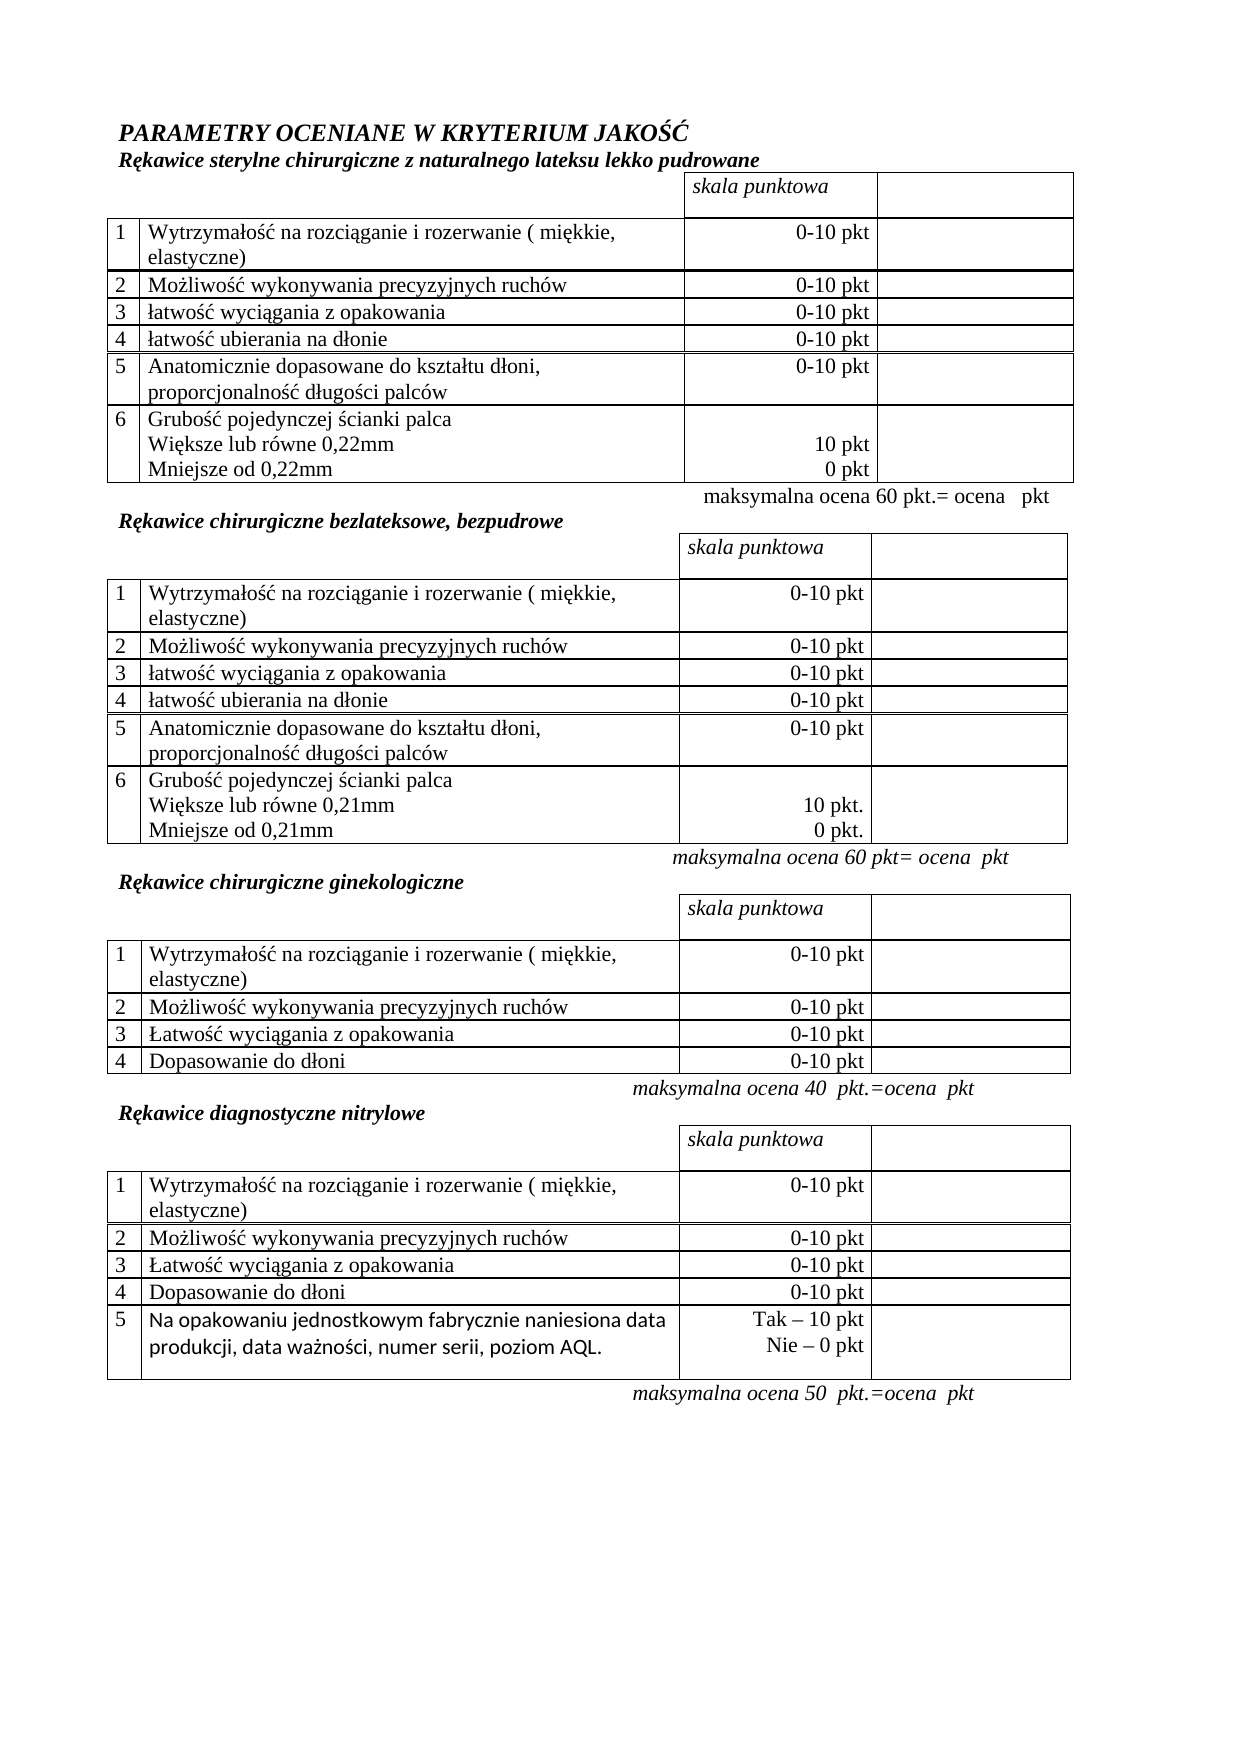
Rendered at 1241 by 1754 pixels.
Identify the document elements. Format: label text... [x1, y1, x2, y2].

table_cell [872, 767, 1067, 843]
table_header [872, 534, 1067, 578]
text PARAMETRY OCENIANE W KRYTERIUM JAKOŚĆ [118, 118, 1122, 147]
table_cell [872, 994, 1070, 1019]
table_cell 1 [108, 219, 139, 269]
table_cell [878, 354, 1073, 404]
table_cell [872, 1306, 1070, 1379]
table_cell Możliwość wykonywania precyzyjnych ruchów [140, 272, 684, 297]
table_cell 3 [108, 299, 139, 324]
table_cell 6 [108, 767, 140, 843]
table_cell [872, 633, 1067, 658]
table_header [872, 1126, 1070, 1170]
table_cell 0-10 pkt [680, 941, 871, 992]
table_header [107, 533, 679, 579]
table_cell 2 [108, 1225, 141, 1250]
table_cell 4 [108, 1048, 141, 1073]
table_cell 0-10 pkt [685, 326, 877, 351]
table_cell 1 [108, 941, 141, 992]
text Rękawice diagnostyczne nitrylowe [118, 1100, 1122, 1125]
table_cell 5 [108, 715, 140, 765]
text Rękawice chirurgiczne ginekologiczne [118, 869, 1122, 894]
table_cell 2 [108, 633, 140, 658]
table_cell Wytrzymałość na rozciąganie i rozerwanie ( miękkie, elastyczne) [141, 580, 679, 631]
table_cell 0-10 pkt [680, 1172, 871, 1222]
text maksymalna ocena 60 pkt.= ocena pkt [118, 483, 1122, 508]
table_cell 0-10 pkt [680, 580, 871, 631]
table_cell [872, 1048, 1070, 1073]
table_cell 10 pkt. 0 pkt. [680, 767, 871, 843]
table_header skala punktowa [680, 534, 871, 578]
text Rękawice sterylne chirurgiczne z naturalnego lateksu lekko pudrowane [118, 147, 1122, 172]
table_cell 6 [108, 406, 139, 482]
table_cell 0-10 pkt [680, 994, 871, 1019]
table_cell Grubość pojedynczej ścianki palca Większe lub równe 0,21mm Mniejsze od 0,21mm [141, 767, 679, 843]
table_header [872, 895, 1070, 939]
table_cell [872, 941, 1070, 992]
table_cell 2 [108, 272, 139, 297]
table_cell 10 pkt 0 pkt [685, 406, 877, 482]
table_cell 0-10 pkt [680, 1252, 871, 1277]
table_header [878, 173, 1073, 217]
table_cell Wytrzymałość na rozciąganie i rozerwanie ( miękkie, elastyczne) [142, 941, 679, 992]
table_cell 3 [108, 1021, 141, 1046]
table_cell 0-10 pkt [680, 715, 871, 765]
table_cell 0-10 pkt [685, 219, 877, 269]
table_header [107, 894, 679, 940]
table_cell 4 [108, 1279, 141, 1304]
table_cell [872, 1279, 1070, 1304]
table_cell łatwość wyciągania z opakowania [141, 660, 679, 685]
table_header [107, 1125, 679, 1171]
table_header [107, 172, 684, 218]
table_cell Grubość pojedynczej ścianki palca Większe lub równe 0,22mm Mniejsze od 0,22mm [140, 406, 684, 482]
table_cell Możliwość wykonywania precyzyjnych ruchów [141, 633, 679, 658]
table_cell [872, 580, 1067, 631]
table_cell 2 [108, 994, 141, 1019]
table_cell Łatwość wyciągania z opakowania [142, 1021, 679, 1046]
table_cell Łatwość wyciągania z opakowania [142, 1252, 679, 1277]
table_cell [878, 326, 1073, 351]
table_cell [872, 660, 1067, 685]
table_cell 0-10 pkt [680, 1279, 871, 1304]
table_cell 0-10 pkt [680, 1225, 871, 1250]
table_cell 0-10 pkt [685, 299, 877, 324]
table_header skala punktowa [680, 895, 871, 939]
table_cell 4 [108, 687, 140, 712]
table_cell [878, 272, 1073, 297]
table_cell 5 [108, 354, 139, 404]
table_cell [872, 1172, 1070, 1222]
table_cell [872, 1021, 1070, 1046]
table_cell Anatomicznie dopasowane do kształtu dłoni, proporcjonalność długości palców [141, 715, 679, 765]
table_cell 3 [108, 660, 140, 685]
table_cell 0-10 pkt [685, 272, 877, 297]
table_cell Dopasowanie do dłoni [142, 1279, 679, 1304]
table_cell 1 [108, 580, 140, 631]
table_cell Możliwość wykonywania precyzyjnych ruchów [142, 1225, 679, 1250]
table_cell [878, 406, 1073, 482]
table_cell łatwość ubierania na dłonie [140, 326, 684, 351]
table_cell Dopasowanie do dłoni [142, 1048, 679, 1073]
text maksymalna ocena 60 pkt= ocena pkt [487, 844, 1122, 869]
table_cell Anatomicznie dopasowane do kształtu dłoni, proporcjonalność długości palców [140, 354, 684, 404]
table_cell 5 [108, 1306, 141, 1379]
table_cell [878, 299, 1073, 324]
table_cell Tak – 10 pkt Nie – 0 pkt [680, 1306, 871, 1379]
table_cell Na opakowaniu jednostkowym fabrycznie naniesiona data produkcji, data ważności, numer serii, poziom AQL. [142, 1306, 679, 1379]
table_cell [872, 1225, 1070, 1250]
table_cell 0-10 pkt [680, 687, 871, 712]
table_cell [872, 1252, 1070, 1277]
table_cell 1 [108, 1172, 141, 1222]
table_cell 0-10 pkt [680, 633, 871, 658]
table_cell 0-10 pkt [685, 354, 877, 404]
text maksymalna ocena 50 pkt.=ocena pkt [118, 1380, 1122, 1405]
table_cell 0-10 pkt [680, 660, 871, 685]
text maksymalna ocena 40 pkt.=ocena pkt [118, 1074, 1122, 1100]
table_header skala punktowa [685, 173, 877, 217]
table_cell łatwość wyciągania z opakowania [140, 299, 684, 324]
table_cell Wytrzymałość na rozciąganie i rozerwanie ( miękkie, elastyczne) [140, 219, 684, 269]
table_cell 0-10 pkt [680, 1021, 871, 1046]
table_cell [872, 715, 1067, 765]
table_cell łatwość ubierania na dłonie [141, 687, 679, 712]
text Rękawice chirurgiczne bezlateksowe, bezpudrowe [118, 508, 1122, 533]
table_cell [878, 219, 1073, 269]
table_cell [872, 687, 1067, 712]
table_header skala punktowa [680, 1126, 871, 1170]
table_cell 0-10 pkt [680, 1048, 871, 1073]
table_cell Wytrzymałość na rozciąganie i rozerwanie ( miękkie, elastyczne) [142, 1172, 679, 1222]
table_cell 4 [108, 326, 139, 351]
table_cell Możliwość wykonywania precyzyjnych ruchów [142, 994, 679, 1019]
table_cell 3 [108, 1252, 141, 1277]
